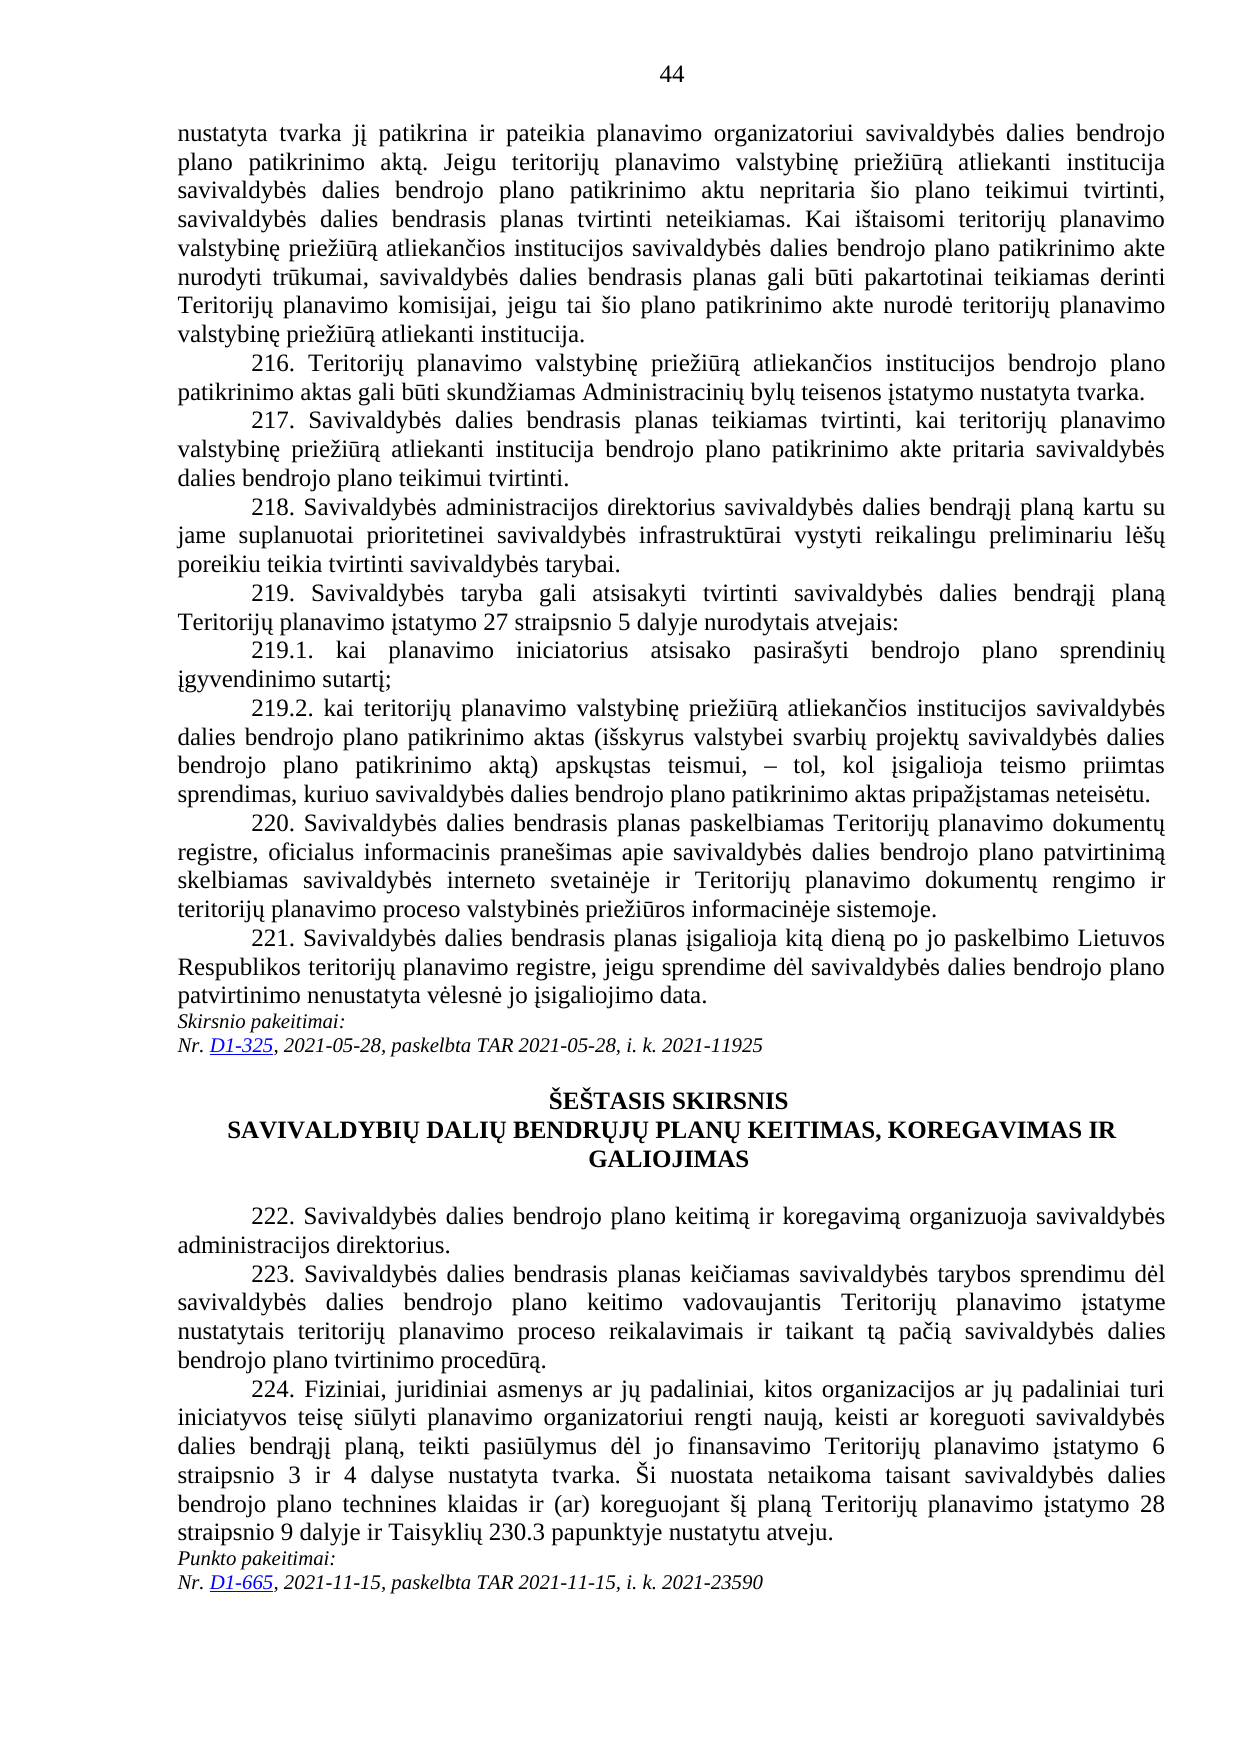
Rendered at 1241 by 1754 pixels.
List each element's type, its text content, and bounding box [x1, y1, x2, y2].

text Nr. D1-325, 2021-05-28, paskelbta TAR 2021-05-28, i. k. 2021-11925 [177, 1033, 1166, 1057]
text 222. Savivaldybės dalies bendrojo plano keitimą ir koregavimą organizuoja savivaldybės administracijos direktorius. [177, 1201, 1166, 1259]
text 219.1. kai planavimo iniciatorius atsisako pasirašyti bendrojo plano sprendinių įgyvendinimo sutartį; [177, 636, 1166, 693]
text 219.2. kai teritorijų planavimo valstybinę priežiūrą atliekančios institucijos savivaldybės dalies bendrojo plano patikrinimo aktas (išskyrus valstybei svarbių projektų savivaldybės dalies bendrojo plano patikrinimo aktą) apskųstas teismui, – tol, kol įsigalioja teismo priimtas sprendimas, kuriuo savivaldybės dalies bendrojo plano patikrinimo aktas pripažįstamas neteisėtu. [177, 693, 1166, 808]
text ŠEŠTASIS SKIRSNIS [177, 1086, 1166, 1115]
text Nr. D1-665, 2021-11-15, paskelbta TAR 2021-11-15, i. k. 2021-23590 [177, 1570, 1166, 1594]
text 218. Savivaldybės administracijos direktorius savivaldybės dalies bendrąjį planą kartu su jame suplanuotai prioritetinei savivaldybės infrastruktūrai vystyti reikalingu preliminariu lėšų poreikiu teikia tvirtinti savivaldybės tarybai. [177, 492, 1166, 578]
text 220. Savivaldybės dalies bendrasis planas paskelbiamas Teritorijų planavimo dokumentų registre, oficialus informacinis pranešimas apie savivaldybės dalies bendrojo plano patvirtinimą skelbiamas savivaldybės interneto svetainėje ir Teritorijų planavimo dokumentų rengimo ir teritorijų planavimo proceso valstybinės priežiūros informacinėje sistemoje. [177, 808, 1166, 923]
text Punkto pakeitimai: [177, 1546, 1166, 1570]
text 221. Savivaldybės dalies bendrasis planas įsigalioja kitą dieną po jo paskelbimo Lietuvos Respublikos teritorijų planavimo registre, jeigu sprendime dėl savivaldybės dalies bendrojo plano patvirtinimo nenustatyta vėlesnė jo įsigaliojimo data. [177, 923, 1166, 1009]
text 216. Teritorijų planavimo valstybinę priežiūrą atliekančios institucijos bendrojo plano patikrinimo aktas gali būti skundžiamas Administracinių bylų teisenos įstatymo nustatyta tvarka. [177, 348, 1166, 406]
text SAVIVALDYBIŲ DALIŲ BENDRŲJŲ PLANŲ KEITIMAS, KOREGAVIMAS IR GALIOJIMAS [177, 1115, 1166, 1172]
text 224. Fiziniai, juridiniai asmenys ar jų padaliniai, kitos organizacijos ar jų padaliniai turi iniciatyvos teisę siūlyti planavimo organizatoriui rengti naują, keisti ar koreguoti savivaldybės dalies bendrąjį planą, teikti pasiūlymus dėl jo finansavimo Teritorijų planavimo įstatymo 6 straipsnio 3 ir 4 dalyse nustatyta tvarka. Ši nuostata netaikoma taisant savivaldybės dalies bendrojo plano technines klaidas ir (ar) koreguojant šį planą Teritorijų planavimo įstatymo 28 straipsnio 9 dalyje ir Taisyklių 230.3 papunktyje nustatytu atveju. [177, 1374, 1166, 1546]
text 223. Savivaldybės dalies bendrasis planas keičiamas savivaldybės tarybos sprendimu dėl savivaldybės dalies bendrojo plano keitimo vadovaujantis Teritorijų planavimo įstatyme nustatytais teritorijų planavimo proceso reikalavimais ir taikant tą pačią savivaldybės dalies bendrojo plano tvirtinimo procedūrą. [177, 1259, 1166, 1374]
text 217. Savivaldybės dalies bendrasis planas teikiamas tvirtinti, kai teritorijų planavimo valstybinę priežiūrą atliekanti institucija bendrojo plano patikrinimo akte pritaria savivaldybės dalies bendrojo plano teikimui tvirtinti. [177, 406, 1166, 492]
text Skirsnio pakeitimai: [177, 1009, 1166, 1033]
text 219. Savivaldybės taryba gali atsisakyti tvirtinti savivaldybės dalies bendrąjį planą Teritorijų planavimo įstatymo 27 straipsnio 5 dalyje nurodytais atvejais: [177, 578, 1166, 636]
text nustatyta tvarka jį patikrina ir pateikia planavimo organizatoriui savivaldybės dalies bendrojo plano patikrinimo aktą. Jeigu teritorijų planavimo valstybinę priežiūrą atliekanti institucija savivaldybės dalies bendrojo plano patikrinimo aktu nepritaria šio plano teikimui tvirtinti, savivaldybės dalies bendrasis planas tvirtinti neteikiamas. Kai ištaisomi teritorijų planavimo valstybinę priežiūrą atliekančios institucijos savivaldybės dalies bendrojo plano patikrinimo akte nurodyti trūkumai, savivaldybės dalies bendrasis planas gali būti pakartotinai teikiamas derinti Teritorijų planavimo komisijai, jeigu tai šio plano patikrinimo akte nurodė teritorijų planavimo valstybinę priežiūrą atliekanti institucija. [177, 118, 1166, 348]
